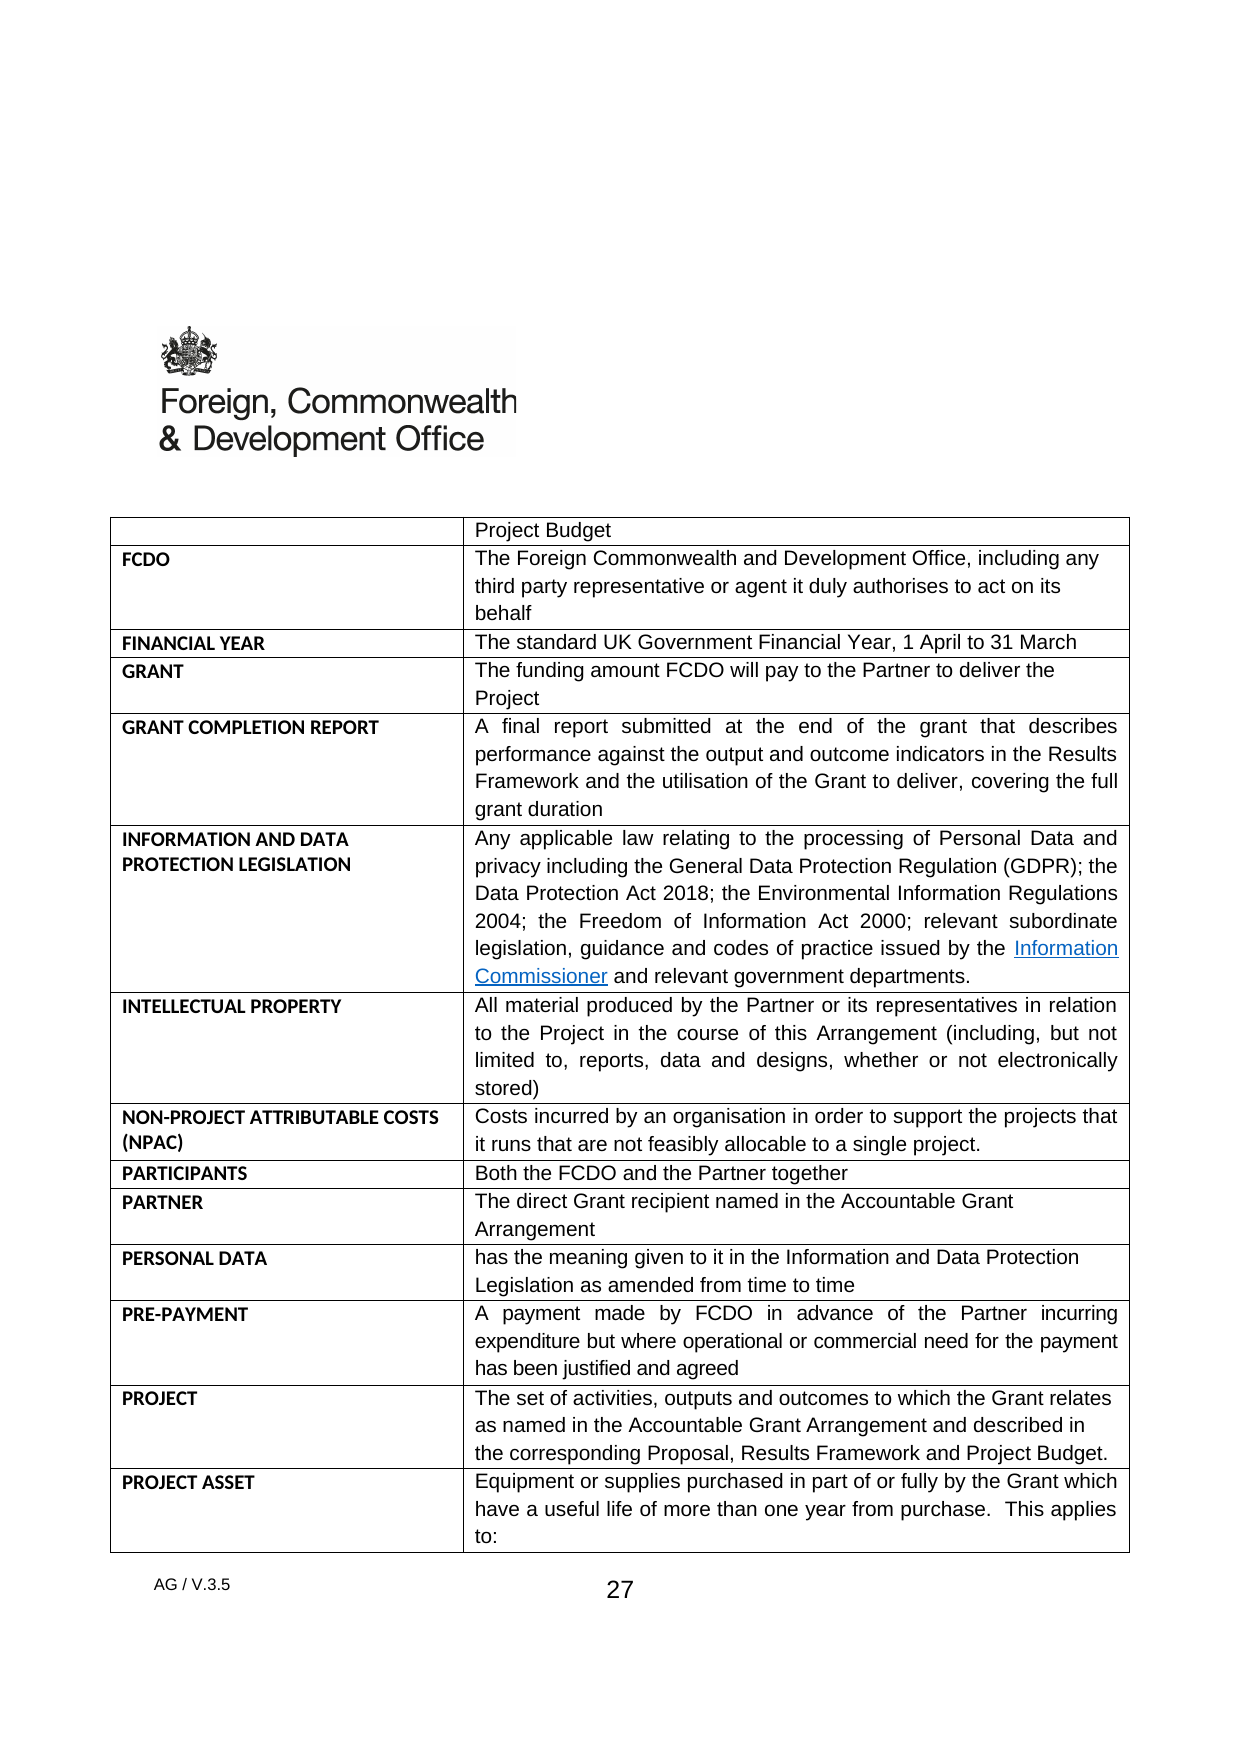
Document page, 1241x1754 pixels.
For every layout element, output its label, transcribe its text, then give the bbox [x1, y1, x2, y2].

table_cell FINANCIAL YEAR [111, 630, 463, 657]
table_cell PERSONAL DATA [111, 1245, 463, 1300]
table_cell Costs incurred by an organisation in order to support the projects that it runs that are not feasibly allocable to a single project. [464, 1104, 1129, 1159]
table_cell NON-PROJECT ATTRIBUTABLE COSTS (NPAC) [111, 1104, 463, 1159]
table_cell The Foreign Commonwealth and Development Office, including any third party representative or agent it duly authorises to act on its behalf [464, 546, 1129, 629]
table_cell PROJECT ASSET [111, 1469, 463, 1552]
table_cell Project Budget [464, 518, 1129, 545]
table_cell GRANT [111, 658, 463, 713]
table_cell GRANT COMPLETION REPORT [111, 714, 463, 825]
table_cell The direct Grant recipient named in the Accountable Grant Arrangement [464, 1189, 1129, 1244]
table_cell The set of activities, outputs and outcomes to which the Grant relates as named in the Accountable Grant Arrangement and described in the corresponding Proposal, Results Framework and Project Budget. [464, 1386, 1129, 1468]
table_cell has the meaning given to it in the Information and Data Protection Legislation as amended from time to time [464, 1245, 1129, 1300]
table_cell The funding amount FCDO will pay to the Partner to deliver the Project [464, 658, 1129, 713]
table_cell PRE-PAYMENT [111, 1301, 463, 1384]
table_cell Equipment or supplies purchased in part of or fully by the Grant which have a useful life of more than one year from purchase. This applies to: an individual asset with a purchase price or development cost in excess of £500 or equivalent in local currency; or lower value items that are mobile and considered attractive (e.g. Mobile phones, cameras, laptops, tablets, satellite phones, vehicles, food, pharmaceutical products, relief packs, etc.) With a combined purchase price or development cost in excess of £500 or equivalent in local currency. [464, 1469, 1129, 1552]
table_cell The standard UK Government Financial Year, 1 April to 31 March [464, 630, 1129, 657]
table_cell INFORMATION AND DATA PROTECTION LEGISLATION [111, 826, 463, 992]
table_cell A final report submitted at the end of the grant that describes performance against the output and outcome indicators in the Results Framework and the utilisation of the Grant to deliver, covering the full grant duration [464, 714, 1129, 825]
table_cell [111, 518, 463, 545]
table_cell PROJECT [111, 1386, 463, 1468]
table_cell All material produced by the Partner or its representatives in relation to the Project in the course of this Arrangement (including, but not limited to, reports, data and designs, whether or not electronically stored) [464, 993, 1129, 1103]
table_cell FCDO [111, 546, 463, 629]
table_cell Any applicable law relating to the processing of Personal Data and privacy including the General Data Protection Regulation (GDPR); the Data Protection Act 2018; the Environmental Information Regulations 2004; the Freedom of Information Act 2000; relevant subordinate legislation, guidance and codes of practice issued by the Information Commissioner and relevant government departments. [464, 826, 1129, 992]
table_cell Both the FCDO and the Partner together [464, 1161, 1129, 1188]
table_cell A payment made by FCDO in advance of the Partner incurring expenditure but where operational or commercial need for the payment has been justified and agreed [464, 1301, 1129, 1384]
table_cell PARTICIPANTS [111, 1161, 463, 1188]
table_cell INTELLECTUAL PROPERTY [111, 993, 463, 1103]
table_cell PARTNER [111, 1189, 463, 1244]
